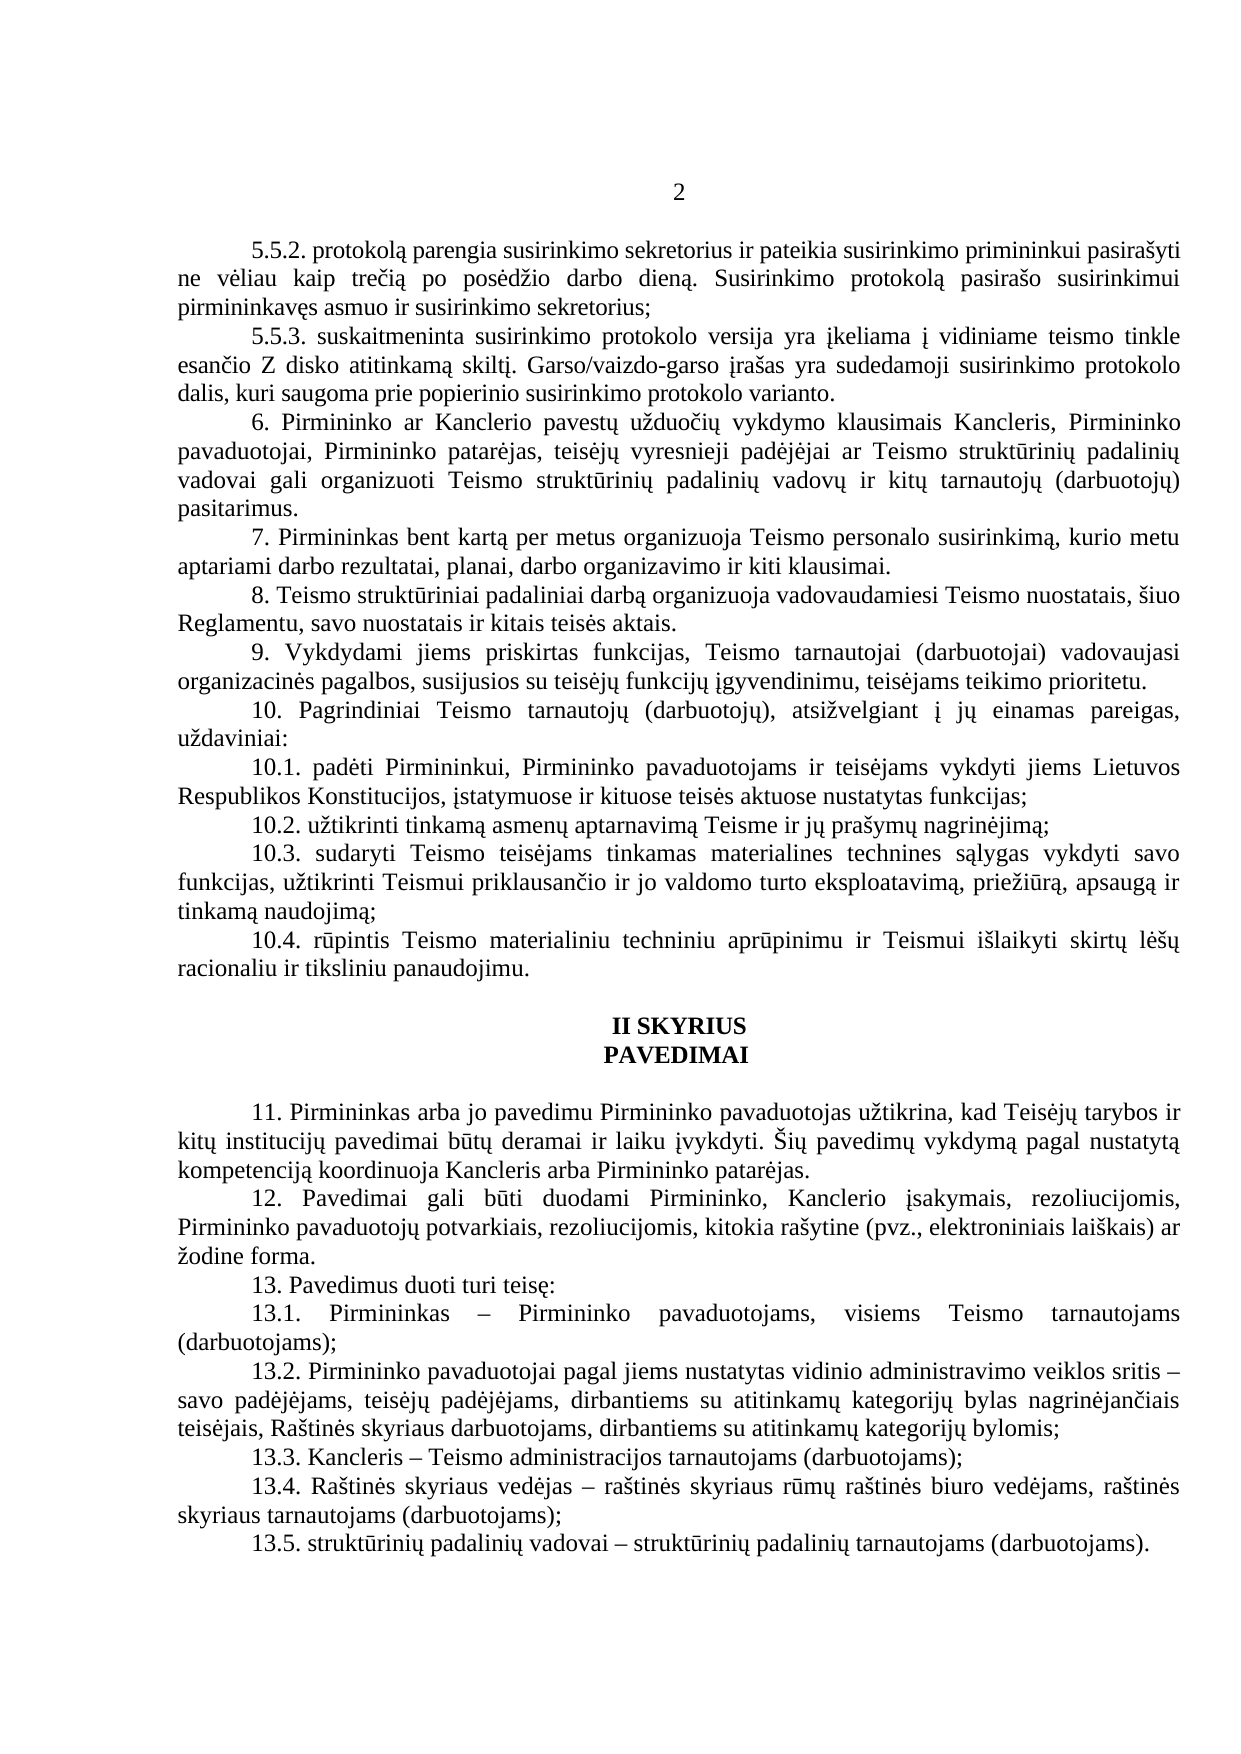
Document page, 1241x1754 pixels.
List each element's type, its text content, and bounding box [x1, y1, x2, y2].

text PAVEDIMAI [177, 1040, 1181, 1068]
text 9. Vykdydami jiems priskirtas funkcijas, Teismo tarnautojai (darbuotojai) vadovaujasi organizacinės pagalbos, susijusios su teisėjų funkcijų įgyvendinimu, teisėjams teikimo prioritetu. [177, 637, 1181, 695]
text II SKYRIUS [177, 1011, 1181, 1040]
text 13.2. Pirmininko pavaduotojai pagal jiems nustatytas vidinio administravimo veiklos sritis – savo padėjėjams, teisėjų padėjėjams, dirbantiems su atitinkamų kategorijų bylas nagrinėjančiais teisėjais, Raštinės skyriaus darbuotojams, dirbantiems su atitinkamų kategorijų bylomis; [177, 1356, 1181, 1442]
text 12. Pavedimai gali būti duodami Pirmininko, Kanclerio įsakymais, rezoliucijomis, Pirmininko pavaduotojų potvarkiais, rezoliucijomis, kitokia rašytine (pvz., elektroniniais laiškais) ar žodine forma. [177, 1183, 1181, 1270]
text 6. Pirmininko ar Kanclerio pavestų užduočių vykdymo klausimais Kancleris, Pirmininko pavaduotojai, Pirmininko patarėjas, teisėjų vyresnieji padėjėjai ar Teismo struktūrinių padalinių vadovai gali organizuoti Teismo struktūrinių padalinių vadovų ir kitų tarnautojų (darbuotojų) pasitarimus. [177, 407, 1181, 522]
text 10.2. užtikrinti tinkamą asmenų aptarnavimą Teisme ir jų prašymų nagrinėjimą; [177, 810, 1181, 838]
text 13.4. Raštinės skyriaus vedėjas – raštinės skyriaus rūmų raštinės biuro vedėjams, raštinės skyriaus tarnautojams (darbuotojams); [177, 1471, 1181, 1528]
text 13.3. Kancleris – Teismo administracijos tarnautojams (darbuotojams); [177, 1442, 1181, 1471]
text 10.3. sudaryti Teismo teisėjams tinkamas materialines technines sąlygas vykdyti savo funkcijas, užtikrinti Teismui priklausančio ir jo valdomo turto eksploatavimą, priežiūrą, apsaugą ir tinkamą naudojimą; [177, 838, 1181, 925]
text 10.4. rūpintis Teismo materialiniu techniniu aprūpinimu ir Teismui išlaikyti skirtų lėšų racionaliu ir tiksliniu panaudojimu. [177, 925, 1181, 982]
text 10. Pagrindiniai Teismo tarnautojų (darbuotojų), atsižvelgiant į jų einamas pareigas, uždaviniai: [177, 695, 1181, 752]
text 13. Pavedimus duoti turi teisę: [177, 1270, 1181, 1298]
text 7. Pirmininkas bent kartą per metus organizuoja Teismo personalo susirinkimą, kurio metu aptariami darbo rezultatai, planai, darbo organizavimo ir kiti klausimai. [177, 522, 1181, 580]
text 13.5. struktūrinių padalinių vadovai – struktūrinių padalinių tarnautojams (darbuotojams). [177, 1528, 1181, 1557]
text 5.5.2. protokolą parengia susirinkimo sekretorius ir pateikia susirinkimo primininkui pasirašyti ne vėliau kaip trečią po posėdžio darbo dieną. Susirinkimo protokolą pasirašo susirinkimui pirmininkavęs asmuo ir susirinkimo sekretorius; [177, 235, 1181, 321]
text 8. Teismo struktūriniai padaliniai darbą organizuoja vadovaudamiesi Teismo nuostatais, šiuo Reglamentu, savo nuostatais ir kitais teisės aktais. [177, 580, 1181, 637]
text 13.1. Pirmininkas – Pirmininko pavaduotojams, visiems Teismo tarnautojams (darbuotojams); [177, 1298, 1181, 1356]
text 11. Pirmininkas arba jo pavedimu Pirmininko pavaduotojas užtikrina, kad Teisėjų tarybos ir kitų institucijų pavedimai būtų deramai ir laiku įvykdyti. Šių pavedimų vykdymą pagal nustatytą kompetenciją koordinuoja Kancleris arba Pirmininko patarėjas. [177, 1097, 1181, 1183]
text 10.1. padėti Pirmininkui, Pirmininko pavaduotojams ir teisėjams vykdyti jiems Lietuvos Respublikos Konstitucijos, įstatymuose ir kituose teisės aktuose nustatytas funkcijas; [177, 752, 1181, 810]
text 5.5.3. suskaitmeninta susirinkimo protokolo versija yra įkeliama į vidiniame teismo tinkle esančio Z disko atitinkamą skiltį. Garso/vaizdo-garso įrašas yra sudedamoji susirinkimo protokolo dalis, kuri saugoma prie popierinio susirinkimo protokolo varianto. [177, 321, 1181, 407]
